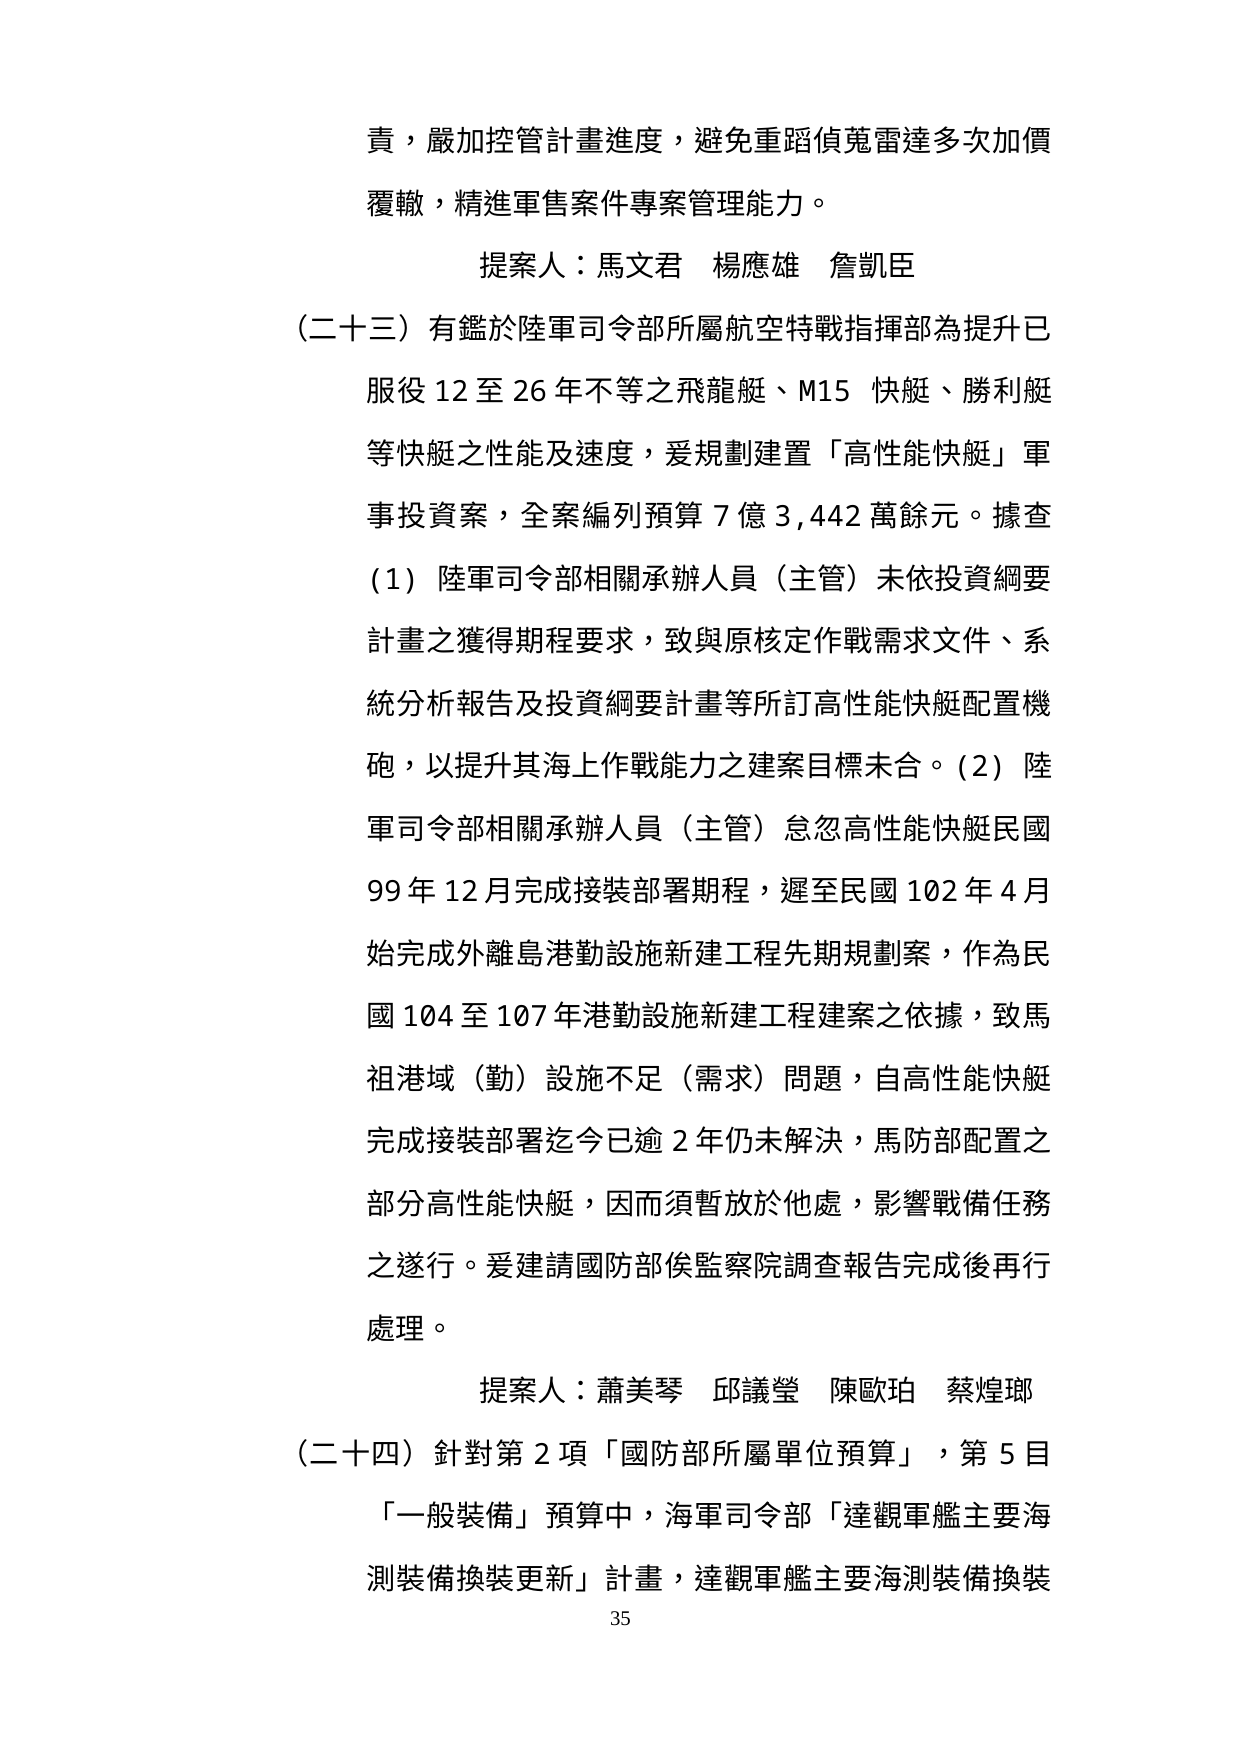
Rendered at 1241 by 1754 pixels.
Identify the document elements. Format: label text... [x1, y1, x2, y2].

text （二十四）針對第2項「國防部所屬單位預算」，第5目「一般裝備」預算中，海軍司令部「達觀軍艦主要海測裝備換裝更新」計畫，達觀軍艦主要海測裝備換裝 [279, 1410, 1053, 1597]
text （二十二）有鑑於空軍司令部所列「P-3C長程定翼反潛機」案，係承接海軍所轉交之武器設備，全案預算為491億1,614萬6,000元，較原計畫所需514億1,562萬4,000元短少；本案後續年度（104-107年）執行預算偏高，預算執行超過80％，但截至本年，僅交機1台回國內，顯示全案計畫執行進度嚴重落後，成效不彰。為免國家資源浪費，國防部應善盡督導之責，嚴加控管計畫進度，避免重蹈偵蒐雷達多次加價覆轍，精進軍售案件專案管理能力。 [279, 97, 1053, 222]
text 提案人：蕭美琴 邱議瑩 陳歐珀 蔡煌瑯 [187, 1347, 1053, 1410]
text （二十三）有鑑於陸軍司令部所屬航空特戰指揮部為提升已服役12至26年不等之飛龍艇、M15 快艇、勝利艇等快艇之性能及速度，爰規劃建置「高性能快艇」軍事投資案，全案編列預算7億3,442萬餘元。據查 (1) 陸軍司令部相關承辦人員（主管）未依投資綱要計畫之獲得期程要求，致與原核定作戰需求文件、系統分析報告及投資綱要計畫等所訂高性能快艇配置機砲，以提升其海上作戰能力之建案目標未合。(2) 陸軍司令部相關承辦人員（主管）怠忽高性能快艇民國99年12月完成接裝部署期程，遲至民國102年4月始完成外離島港勤設施新建工程先期規劃案，作為民國104至107年港勤設施新建工程建案之依據，致馬祖港域（勤）設施不足（需求）問題，自高性能快艇完成接裝部署迄今已逾2年仍未解決，馬防部配置之部分高性能快艇，因而須暫放於他處，影響戰備任務之遂行。爰建請國防部俟監察院調查報告完成後再行處理。 [279, 285, 1053, 1347]
text 提案人：馬文君 楊應雄 詹凱臣 [187, 222, 1053, 285]
